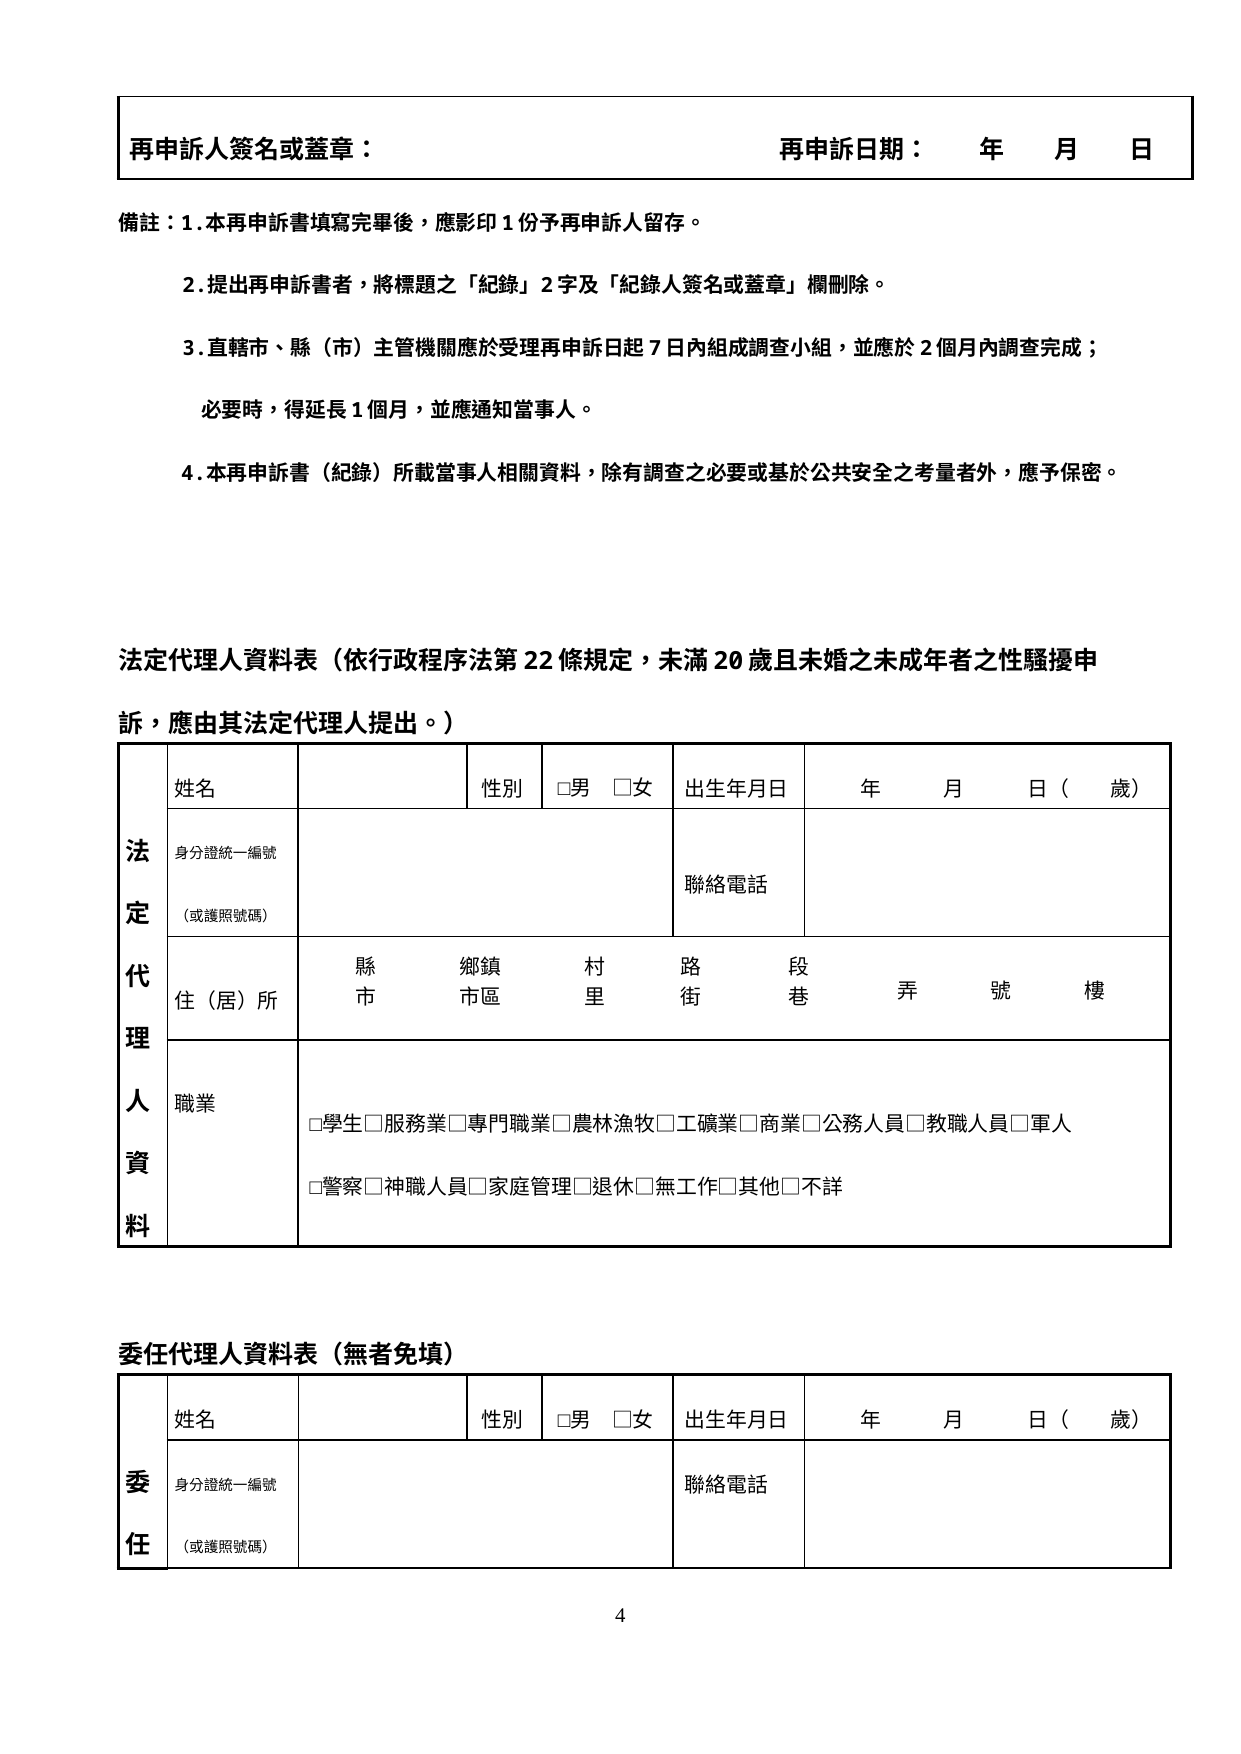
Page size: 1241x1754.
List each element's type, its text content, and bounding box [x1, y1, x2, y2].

table_header 姓名 [168, 1376, 298, 1439]
text 委任代理人資料表（無者免填） [118, 1311, 1122, 1373]
table_header 出生年月日 [674, 1376, 804, 1439]
table_header 出生年月日 [674, 745, 804, 808]
table_header □男 □女 [543, 1376, 672, 1439]
table_cell [805, 809, 1169, 936]
table_header [299, 1376, 466, 1439]
table_cell 聯絡電話 [674, 809, 804, 936]
table_cell 職業 [168, 1041, 297, 1245]
table_cell □學生□服務業□專門職業□農林漁牧□工礦業□商業□公務人員□教職人員□軍人 □警察□神職人員□家庭管理□退休□無工作□其他□不詳 [299, 1041, 1169, 1245]
table_cell 身分證統一編號（或護照號碼） [168, 809, 297, 936]
table_cell 住（居）所 [168, 937, 297, 1039]
table_cell 聯絡電話 [674, 1441, 804, 1567]
table_header 委任 [120, 1376, 167, 1567]
table_header 年 月 日（ 歲） [805, 1376, 1169, 1439]
table_cell [299, 1441, 672, 1567]
table_header 法定代理人資料 [120, 745, 167, 1245]
table_header 性別 [468, 1376, 541, 1439]
text 3.直轄市、縣（市）主管機關應於受理再申訴日起7日內組成調查小組，並應於2個月內調查完成；必要時，得延長1個月，並應通知當事人。 [182, 304, 1122, 429]
text 法定代理人資料表（依行政程序法第22條規定，未滿20歲且未婚之未成年者之性騷擾申訴，應由其法定代理人提出。） [118, 617, 1122, 742]
table_cell 再申訴人簽名或蓋章： 再申訴日期： 年 月 日 [120, 97, 1191, 178]
table_cell 身分證統一編號（或護照號碼） [168, 1441, 298, 1567]
table_header [299, 745, 466, 808]
text 2.提出再申訴書者，將標題之「紀錄」2字及「紀錄人簽名或蓋章」欄刪除。 [182, 242, 1122, 304]
table_header 年 月 日（ 歲） [805, 745, 1169, 808]
table_header □男 □女 [543, 745, 672, 808]
table_cell [805, 1441, 1169, 1567]
text 4.本再申訴書（紀錄）所載當事人相關資料，除有調查之必要或基於公共安全之考量者外，應予保密。 [118, 429, 1122, 492]
table_header 性別 [468, 745, 541, 808]
table_header 姓名 [168, 745, 297, 808]
text 備註：1.本再申訴書填寫完畢後，應影印1份予再申訴人留存。 [118, 180, 1122, 242]
table_cell [299, 809, 672, 936]
table_cell 縣市 鄉鎮市區 村里 路街 段巷 弄 號 樓 [299, 937, 1169, 1039]
